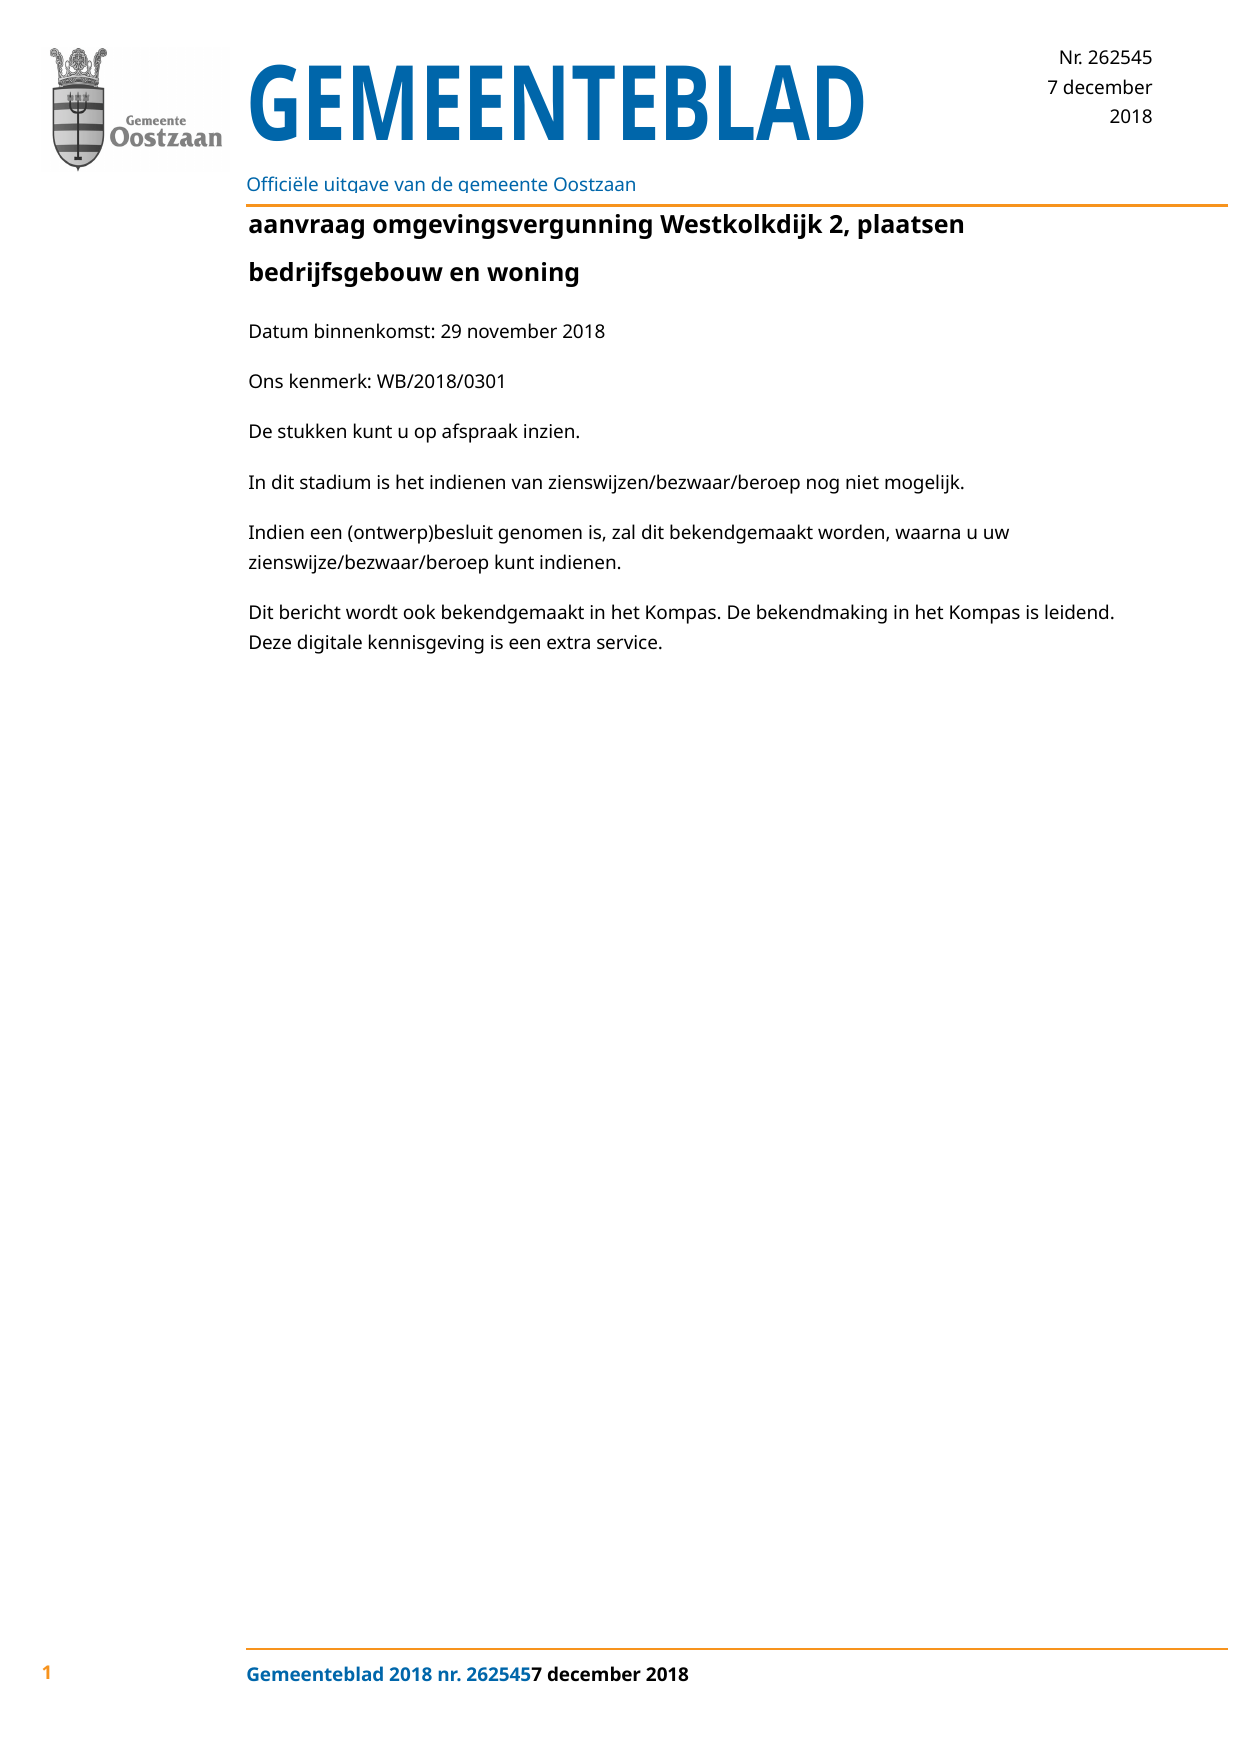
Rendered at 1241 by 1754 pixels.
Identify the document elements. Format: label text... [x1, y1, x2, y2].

text Indien een (ontwerp)besluit genomen is, zal dit bekendgemaakt worden, waarna u uw zienswijze/bezwaar/beroep kunt indienen. [248, 519, 1152, 575]
picture [41, 47, 231, 172]
text Dit bericht wordt ook bekendgemaakt in het Kompas. De bekendmaking in het Kompas is leidend. Deze digitale kennisgeving is een extra service. [248, 599, 1152, 655]
text Ons kenmerk: WB/2018/0301 [248, 368, 1152, 394]
text In dit stadium is het indienen van zienswijzen/bezwaar/beroep nog niet mogelijk. [248, 469, 1152, 495]
text Datum binnenkomst: 29 november 2018 [248, 318, 1152, 344]
text aanvraag omgevingsvergunning Westkolkdijk 2, plaatsen bedrijfsgebouw en woning [248, 207, 1152, 288]
text De stukken kunt u op afspraak inzien. [248, 419, 1152, 444]
